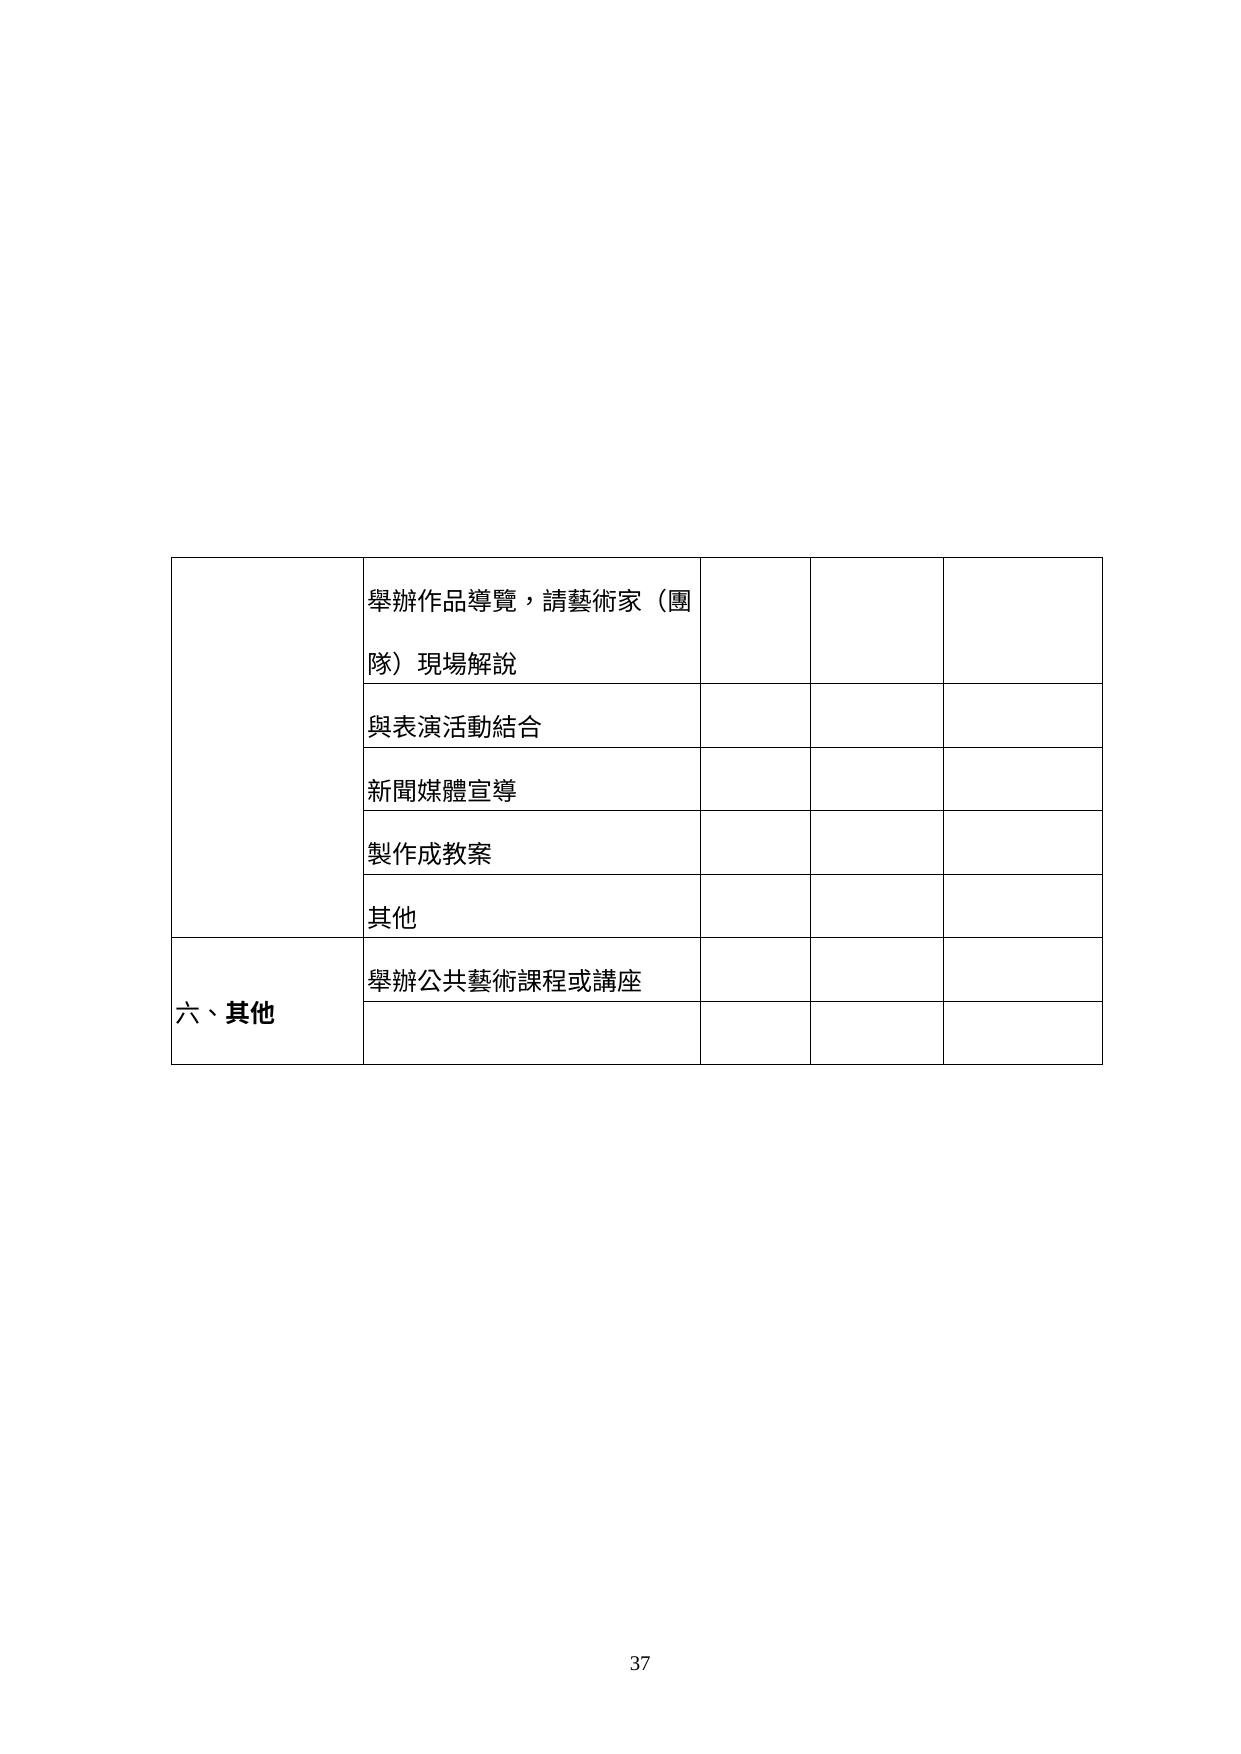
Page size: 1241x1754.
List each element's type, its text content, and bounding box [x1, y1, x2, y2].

table_cell [364, 1002, 700, 1064]
table_cell [172, 558, 363, 937]
table_cell [811, 684, 943, 747]
table_cell 製作成教案 [364, 811, 700, 874]
table_cell [944, 938, 1102, 1001]
table_cell [701, 558, 810, 683]
table_cell [701, 811, 810, 874]
table_cell 舉辦公共藝術課程或講座 [364, 938, 700, 1001]
table_cell [944, 684, 1102, 747]
table_cell 六、其他 [172, 938, 363, 1064]
table_cell [944, 558, 1102, 683]
table_cell [811, 938, 943, 1001]
table_cell 舉辦作品導覽，請藝術家（團隊）現場解說 [364, 558, 700, 683]
table_cell 新聞媒體宣導 [364, 748, 700, 810]
table_cell [811, 811, 943, 874]
table_cell [701, 938, 810, 1001]
table_cell 其他 [364, 875, 700, 937]
table_cell [944, 875, 1102, 937]
table_cell [701, 748, 810, 810]
table_cell [701, 875, 810, 937]
table_cell [811, 1002, 943, 1064]
table_cell [811, 558, 943, 683]
table_cell [701, 684, 810, 747]
table_cell [944, 811, 1102, 874]
table_cell [811, 748, 943, 810]
table_cell [944, 1002, 1102, 1064]
table_cell 與表演活動結合 [364, 684, 700, 747]
table_cell [701, 1002, 810, 1064]
table_cell [811, 875, 943, 937]
table_cell [944, 748, 1102, 810]
